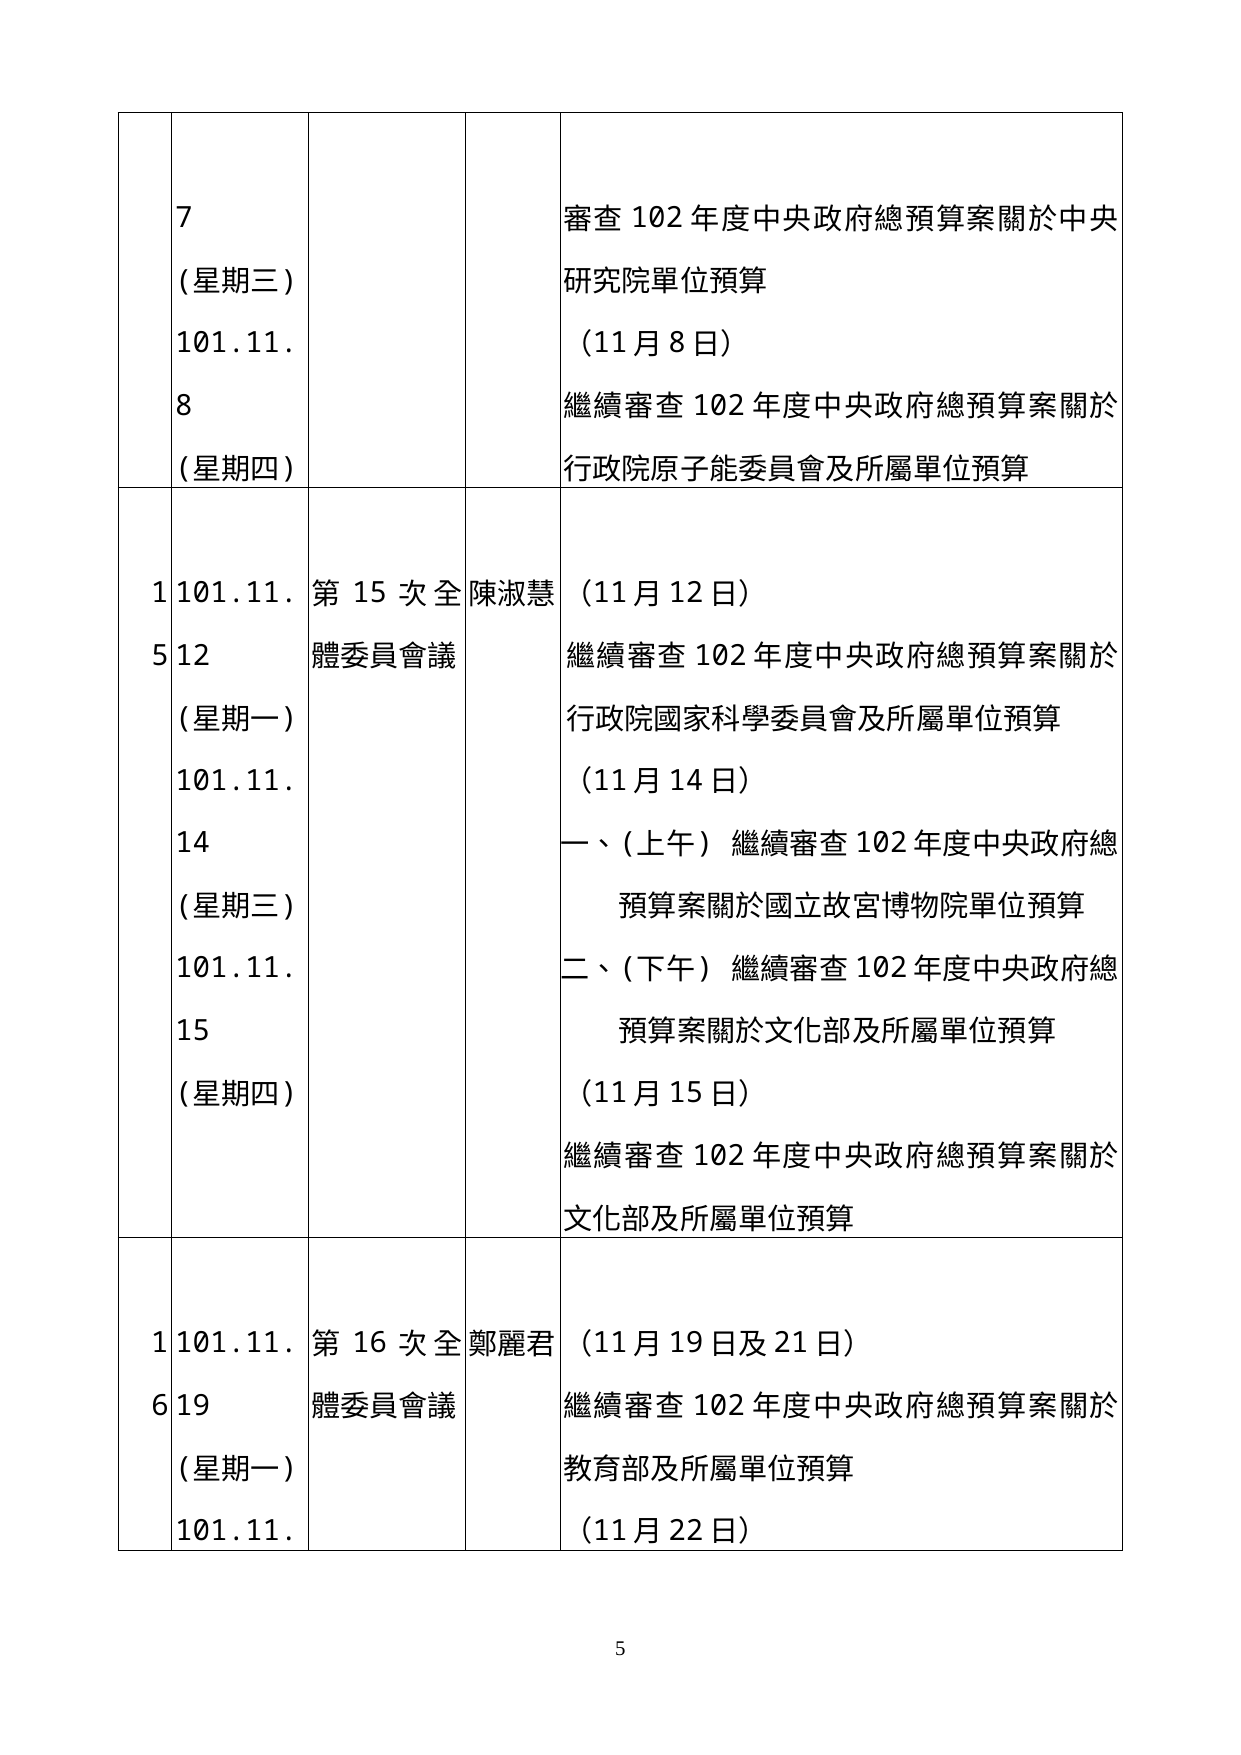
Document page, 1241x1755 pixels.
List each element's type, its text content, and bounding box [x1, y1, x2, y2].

table_cell 鄭麗君 [466, 1238, 560, 1550]
table_cell [119, 488, 171, 1237]
table_cell 審查102年度中央政府總預算案關於中央研究院單位預算 （11月8日） 繼續審查102年度中央政府總預算案關於行政院原子能委員會及所屬單位預算 [561, 113, 1122, 487]
table_cell （11月12日） 繼續審查102年度中央政府總預算案關於行政院國家科學委員會及所屬單位預算 （11月14日） 一、(上午) 繼續審查102年度中央政府總預算案關於國立故宮博物院單位預算 二、(下午) 繼續審查102年度中央政府總預算案關於文化部及所屬單位預算 （11月15日） 繼續審查102年度中央政府總預算案關於文化部及所屬單位預算 [561, 488, 1122, 1237]
table_cell [119, 1238, 171, 1550]
table_cell 第15次全體委員會議 [309, 488, 465, 1237]
table_cell [119, 113, 171, 487]
table_cell 7 (星期三) 101.11.8 (星期四) [172, 113, 308, 487]
table_cell 陳淑慧 [466, 488, 560, 1237]
table_cell 第16次全體委員會議 [309, 1238, 465, 1550]
table_cell [309, 113, 465, 487]
table_cell （11月19日及21日） 繼續審查102年度中央政府總預算案關於教育部及所屬單位預算 （11月22日） [561, 1238, 1122, 1550]
table_cell [466, 113, 560, 487]
table_cell 101.11.19 (星期一) 101.11. [172, 1238, 308, 1550]
table_cell 101.11.12 (星期一) 101.11.14 (星期三) 101.11.15 (星期四) [172, 488, 308, 1237]
